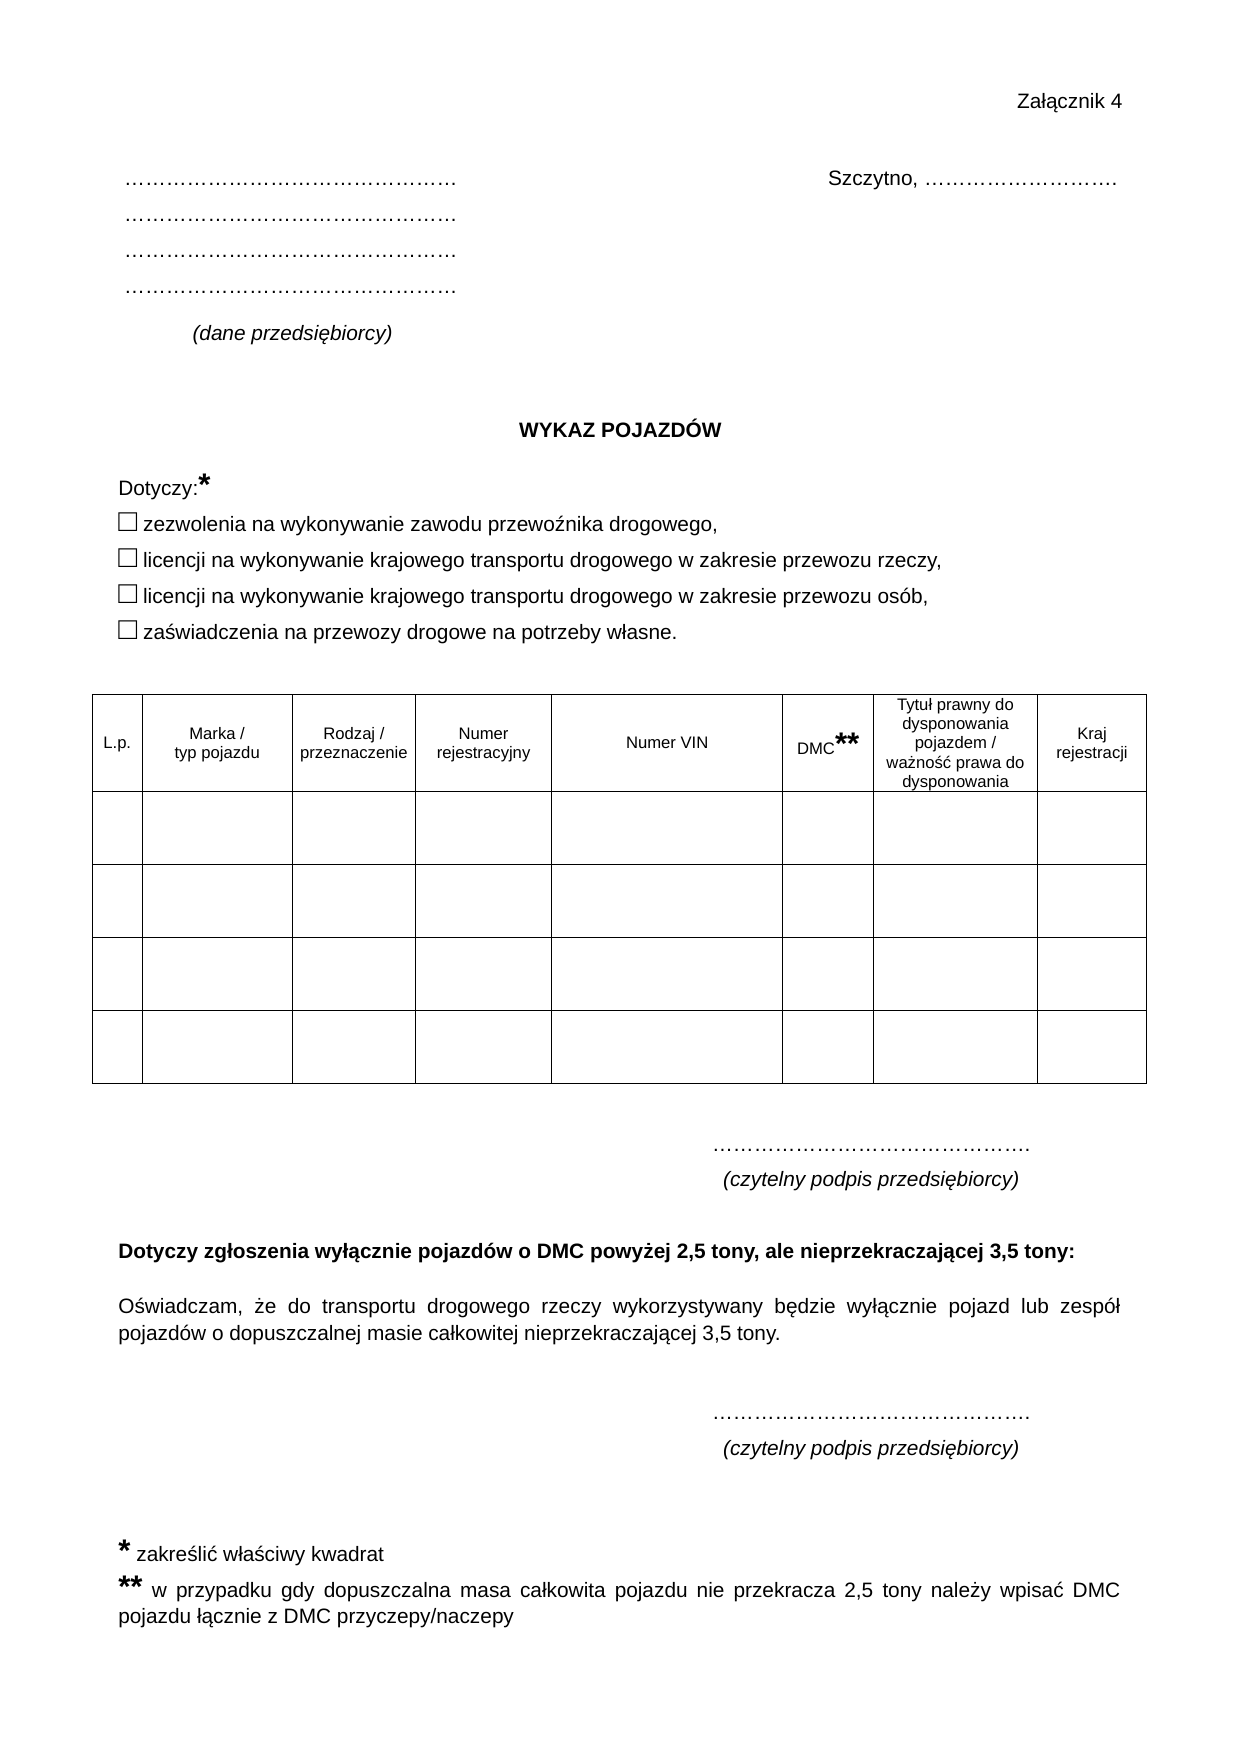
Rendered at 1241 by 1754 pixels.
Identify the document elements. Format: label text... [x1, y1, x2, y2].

table_header ………………………………………. [620, 1131, 1122, 1167]
table_header L.p. [93, 695, 142, 791]
text □ licencji na wykonywanie krajowego transportu drogowego w zakresie przewozu rzeczy, [118, 538, 1122, 574]
text Dotyczy:* [118, 466, 1122, 502]
table_cell [783, 865, 873, 937]
table_cell [93, 865, 142, 937]
table_cell [143, 1011, 292, 1082]
subtitle WYKAZ POJAZDÓW [118, 417, 1122, 441]
table_cell [118, 1168, 620, 1211]
table_cell [783, 938, 873, 1009]
table_cell [874, 792, 1037, 864]
text * zakreślić właściwy kwadrat [118, 1532, 1122, 1568]
table_cell [118, 1436, 620, 1508]
table_header ………………………………………… ………………………………………… ………………………………………… ………………………………………… [118, 160, 466, 316]
text Oświadczam, że do transportu drogowego rzeczy wykorzystywany będzie wyłącznie pojazd lub zespół pojazdów o dopuszczalnej masie całkowitej nieprzekraczającej 3,5 tony. [118, 1294, 1122, 1345]
text □ licencji na wykonywanie krajowego transportu drogowego w zakresie przewozu osób, [118, 574, 1122, 610]
table_header ………………………………………. [620, 1400, 1122, 1436]
table_cell [552, 938, 782, 1009]
table_cell [293, 1011, 415, 1082]
table_cell [1038, 792, 1146, 864]
table_cell [143, 792, 292, 864]
table_cell [874, 938, 1037, 1009]
table_header Kraj rejestracji [1038, 695, 1146, 791]
table_cell (dane przedsiębiorcy) [118, 316, 466, 368]
table_header Szczytno, ………………………. [466, 160, 1123, 316]
table_cell [293, 938, 415, 1009]
table_cell [1038, 865, 1146, 937]
table_cell [1038, 1011, 1146, 1082]
table_header Rodzaj / przeznaczenie [293, 695, 415, 791]
table_cell [552, 865, 782, 937]
table_cell [783, 1011, 873, 1082]
table_cell [93, 792, 142, 864]
table_cell [874, 865, 1037, 937]
table_header [118, 1400, 620, 1436]
text Dotyczy zgłoszenia wyłącznie pojazdów o DMC powyżej 2,5 tony, ale nieprzekraczającej 3,5 tony: [118, 1239, 1122, 1263]
table_header Marka / typ pojazdu [143, 695, 292, 791]
table_cell [1038, 938, 1146, 1009]
table_cell (czytelny podpis przedsiębiorcy) [620, 1168, 1122, 1211]
table_cell [874, 1011, 1037, 1082]
table_cell [293, 865, 415, 937]
table_cell [93, 1011, 142, 1082]
table_cell [416, 1011, 551, 1082]
text Załącznik 4 [118, 88, 1122, 112]
table_cell [293, 792, 415, 864]
table_header Tytuł prawny do dysponowania pojazdem / ważność prawa do dysponowania [874, 695, 1037, 791]
table_cell [143, 865, 292, 937]
text □ zezwolenia na wykonywanie zawodu przewoźnika drogowego, [118, 502, 1122, 538]
table_header DMC** [783, 695, 873, 791]
text ** w przypadku gdy dopuszczalna masa całkowita pojazdu nie przekracza 2,5 tony należy wpisać DMC pojazdu łącznie z DMC przyczepy/naczepy [118, 1568, 1122, 1628]
table_header Numer VIN [552, 695, 782, 791]
table_cell (czytelny podpis przedsiębiorcy) [620, 1436, 1122, 1508]
table_cell [416, 865, 551, 937]
table_cell [466, 316, 1123, 368]
table_cell [143, 938, 292, 1009]
table_cell [416, 792, 551, 864]
table_cell [783, 792, 873, 864]
table_cell [416, 938, 551, 1009]
table_header [118, 1131, 620, 1167]
table_header Numer rejestracyjny [416, 695, 551, 791]
table_cell [552, 792, 782, 864]
table_cell [93, 938, 142, 1009]
table_cell [552, 1011, 782, 1082]
text □ zaświadczenia na przewozy drogowe na potrzeby własne. [118, 610, 1122, 646]
